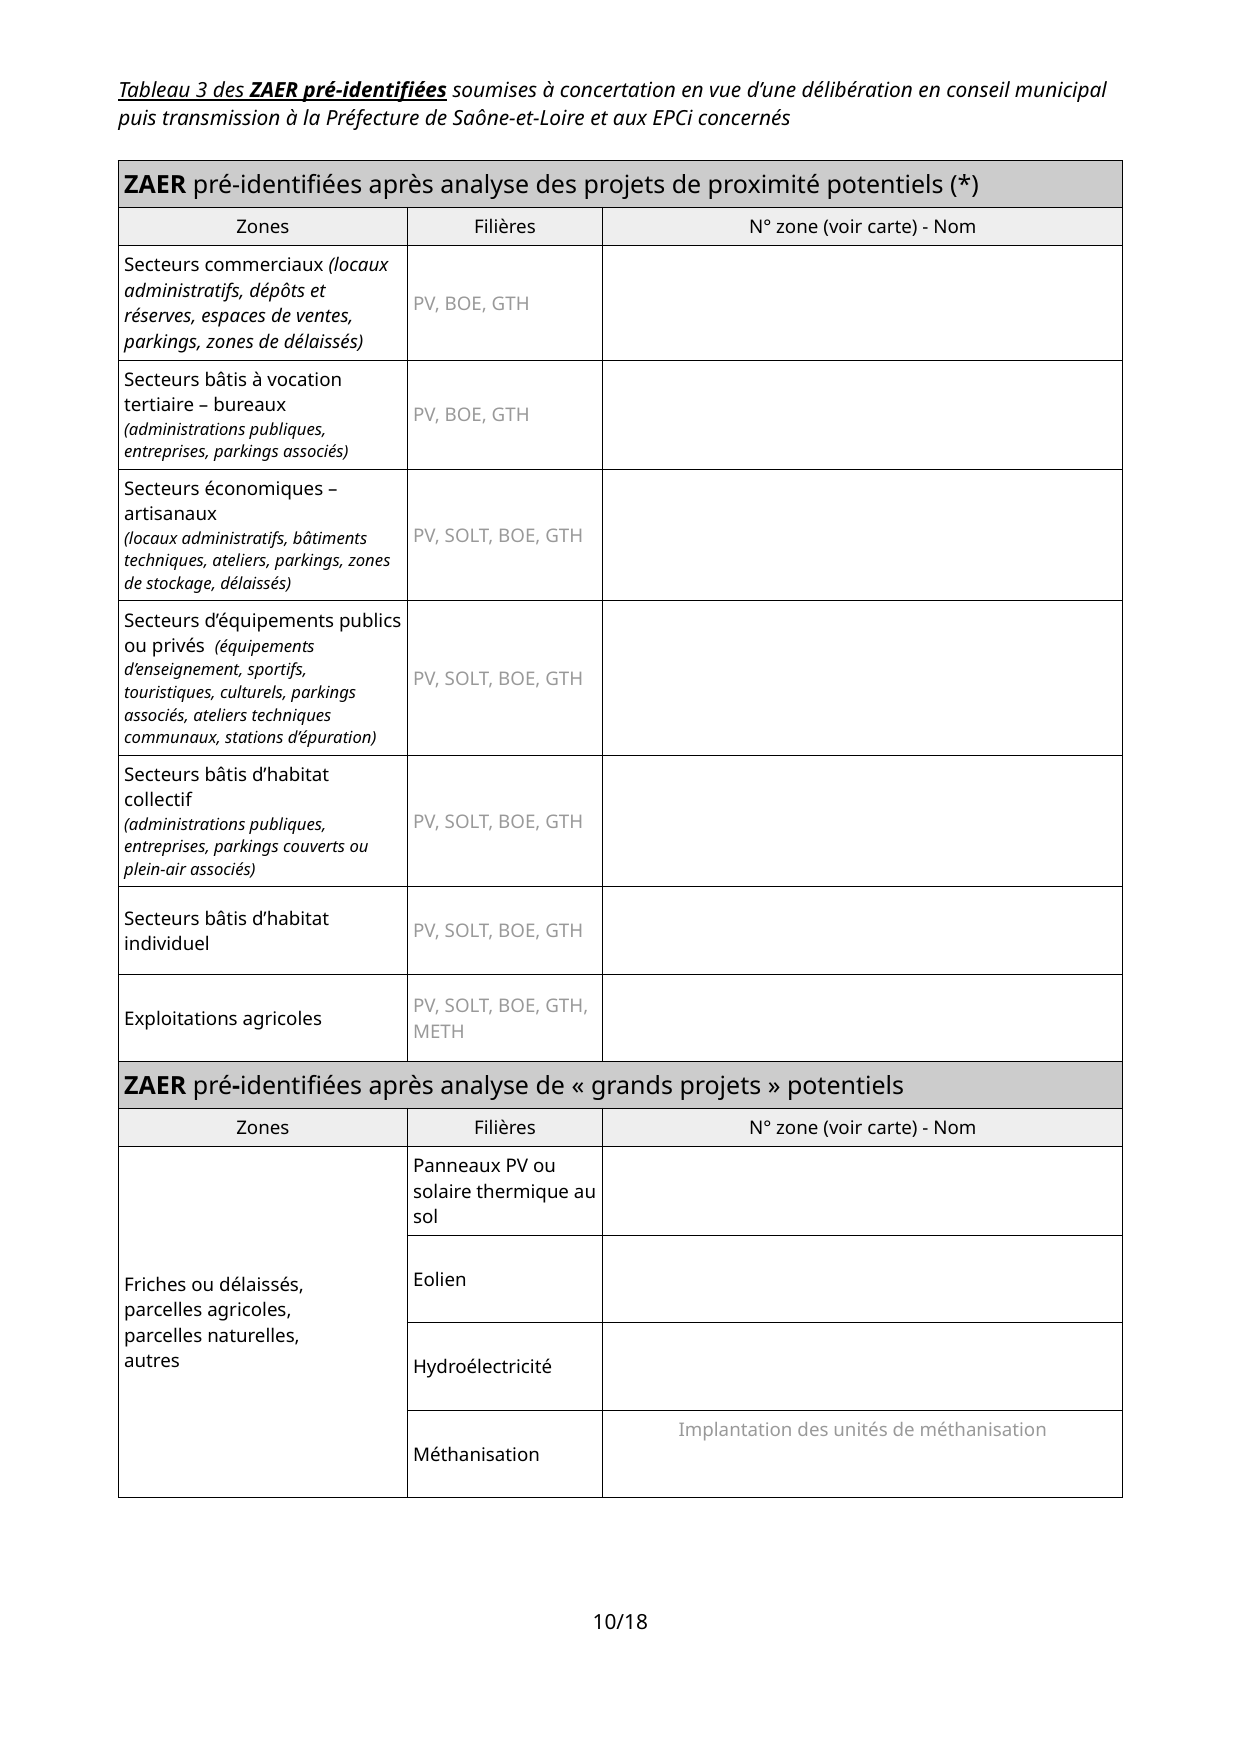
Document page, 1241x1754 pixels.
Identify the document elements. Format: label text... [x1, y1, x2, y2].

table_cell [603, 361, 1122, 468]
table_cell PV, SOLT, BOE, GTH [408, 756, 602, 886]
table_cell Eolien [408, 1236, 602, 1322]
table_cell N° zone (voir carte) - Nom [603, 1109, 1122, 1146]
table_cell PV, SOLT, BOE, GTH, METH [408, 975, 602, 1061]
table_cell Friches ou délaissés, parcelles agricoles, parcelles naturelles, autres [119, 1147, 407, 1497]
table_header ZAER pré-identifiées après analyse des projets de proximité potentiels (*) [119, 161, 1122, 207]
table_cell N° zone (voir carte) - Nom [603, 208, 1122, 245]
table_cell Secteurs d’équipements publics ou privés (équipements d’enseignement, sportifs, touristiques, culturels, parkings associés, ateliers techniques communaux, stations d’épuration) [119, 601, 407, 754]
table_cell [603, 470, 1122, 600]
table_cell Filières [408, 208, 602, 245]
table_cell PV, SOLT, BOE, GTH [408, 601, 602, 754]
table_cell [603, 975, 1122, 1061]
table_cell [603, 246, 1122, 359]
table_cell Filières [408, 1109, 602, 1146]
table_cell Secteurs commerciaux (locaux administratifs, dépôts et réserves, espaces de ventes, parkings, zones de délaissés) [119, 246, 407, 359]
table_cell [603, 1236, 1122, 1322]
table_cell [603, 1147, 1122, 1235]
table_cell ZAER pré-identifiées après analyse de « grands projets » potentiels [119, 1062, 1122, 1108]
table_cell PV, SOLT, BOE, GTH [408, 470, 602, 600]
table_cell Zones [119, 1109, 407, 1146]
table_cell PV, BOE, GTH [408, 361, 602, 468]
table_cell Secteurs bâtis d’habitat collectif (administrations publiques, entreprises, parkings couverts ou plein-air associés) [119, 756, 407, 886]
table_cell Exploitations agricoles [119, 975, 407, 1061]
table_cell Secteurs économiques – artisanaux (locaux administratifs, bâtiments techniques, ateliers, parkings, zones de stockage, délaissés) [119, 470, 407, 600]
table_cell [603, 1323, 1122, 1410]
table_cell Implantation des unités de méthanisation [603, 1411, 1122, 1497]
table_cell Zones [119, 208, 407, 245]
table_cell [603, 601, 1122, 754]
table_cell PV, SOLT, BOE, GTH [408, 887, 602, 974]
table_cell PV, BOE, GTH [408, 246, 602, 359]
table_cell Hydroélectricité [408, 1323, 602, 1410]
table_cell Panneaux PV ou solaire thermique au sol [408, 1147, 602, 1235]
table_cell [603, 887, 1122, 974]
table_cell [603, 756, 1122, 886]
table_cell Méthanisation [408, 1411, 602, 1497]
table_cell Secteurs bâtis à vocation tertiaire – bureaux (administrations publiques, entreprises, parkings associés) [119, 361, 407, 468]
text Tableau 3 des ZAER pré-identifiées soumises à concertation en vue d’une délibération en conseil municipal puis transmission à la Préfecture de Saône-et-Loire et aux EPCi concernés [118, 75, 1122, 132]
table_cell Secteurs bâtis d’habitat individuel [119, 887, 407, 974]
